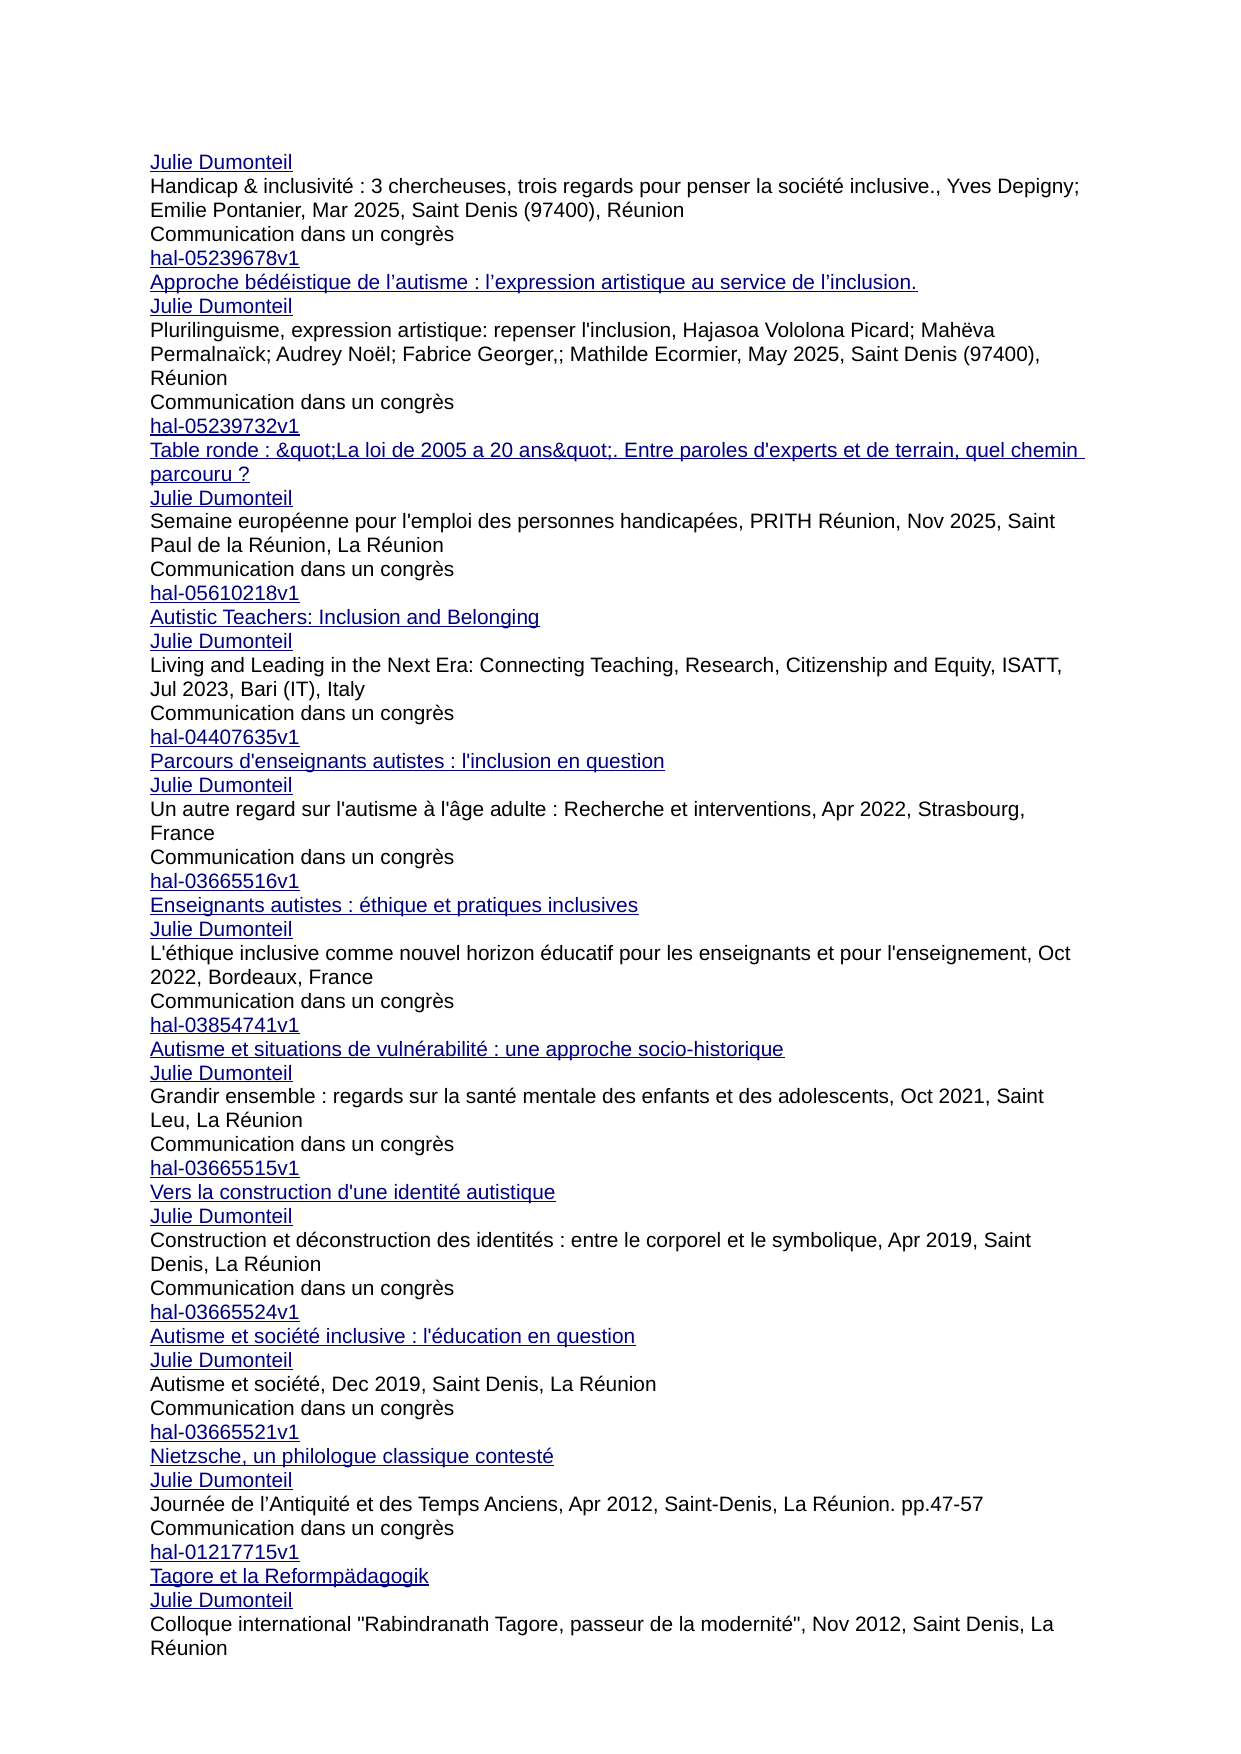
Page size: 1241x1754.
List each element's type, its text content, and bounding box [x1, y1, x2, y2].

table_cell Tagore et la Reformpädagogik Julie Dumonteil Colloque international "Rabindranath Tagore, passeur de la modernité", Nov 2012, Saint Denis, La Réunion [150, 1564, 1090, 1659]
table_cell Approche bédéistique de l’autisme : l’expression artistique au service de l’inclusion. Julie Dumonteil Plurilinguisme, expression artistique: repenser l'inclusion, Hajasoa Vololona Picard; Mahëva Permalnaïck; Audrey Noël; Fabrice Georger,; Mathilde Ecormier, May 2025, Saint Denis (97400), Réunion Communication dans un congrès hal-05239732v1 [150, 270, 1090, 437]
table_cell Autistic Teachers: Inclusion and Belonging Julie Dumonteil Living and Leading in the Next Era: Connecting Teaching, Research, Citizenship and Equity, ISATT, Jul 2023, Bari (IT), Italy Communication dans un congrès hal-04407635v1 [150, 605, 1090, 749]
table_cell Table ronde : &quot;La loi de 2005 a 20 ans&quot;. Entre paroles d'experts et de terrain, quel chemin parcouru ? Julie Dumonteil Semaine européenne pour l'emploi des personnes handicapées, PRITH Réunion, Nov 2025, Saint Paul de la Réunion, La Réunion Communication dans un congrès hal-05610218v1 [150, 438, 1090, 605]
table_cell Vers la construction d'une identité autistique Julie Dumonteil Construction et déconstruction des identités : entre le corporel et le symbolique, Apr 2019, Saint Denis, La Réunion Communication dans un congrès hal-03665524v1 [150, 1180, 1090, 1324]
table_cell Autisme et situations de vulnérabilité : une approche socio-historique Julie Dumonteil Grandir ensemble : regards sur la santé mentale des enfants et des adolescents, Oct 2021, Saint Leu, La Réunion Communication dans un congrès hal-03665515v1 [150, 1036, 1090, 1180]
table_cell Parcours d'enseignants autistes : l'inclusion en question Julie Dumonteil Un autre regard sur l'autisme à l'âge adulte : Recherche et interventions, Apr 2022, Strasbourg, France Communication dans un congrès hal-03665516v1 [150, 749, 1090, 893]
table_cell Autisme et société inclusive : l'éducation en question Julie Dumonteil Autisme et société, Dec 2019, Saint Denis, La Réunion Communication dans un congrès hal-03665521v1 [150, 1324, 1090, 1444]
table_cell Enseignants autistes : éthique et pratiques inclusives Julie Dumonteil L'éthique inclusive comme nouvel horizon éducatif pour les enseignants et pour l'enseignement, Oct 2022, Bordeaux, France Communication dans un congrès hal-03854741v1 [150, 893, 1090, 1036]
table_cell Nietzsche, un philologue classique contesté Julie Dumonteil Journée de l’Antiquité et des Temps Anciens, Apr 2012, Saint-Denis, La Réunion. pp.47-57 Communication dans un congrès hal-01217715v1 [150, 1444, 1090, 1563]
table_cell Julie Dumonteil Handicap & inclusivité : 3 chercheuses, trois regards pour penser la société inclusive., Yves Depigny; Emilie Pontanier, Mar 2025, Saint Denis (97400), Réunion Communication dans un congrès hal-05239678v1 [150, 150, 1090, 270]
